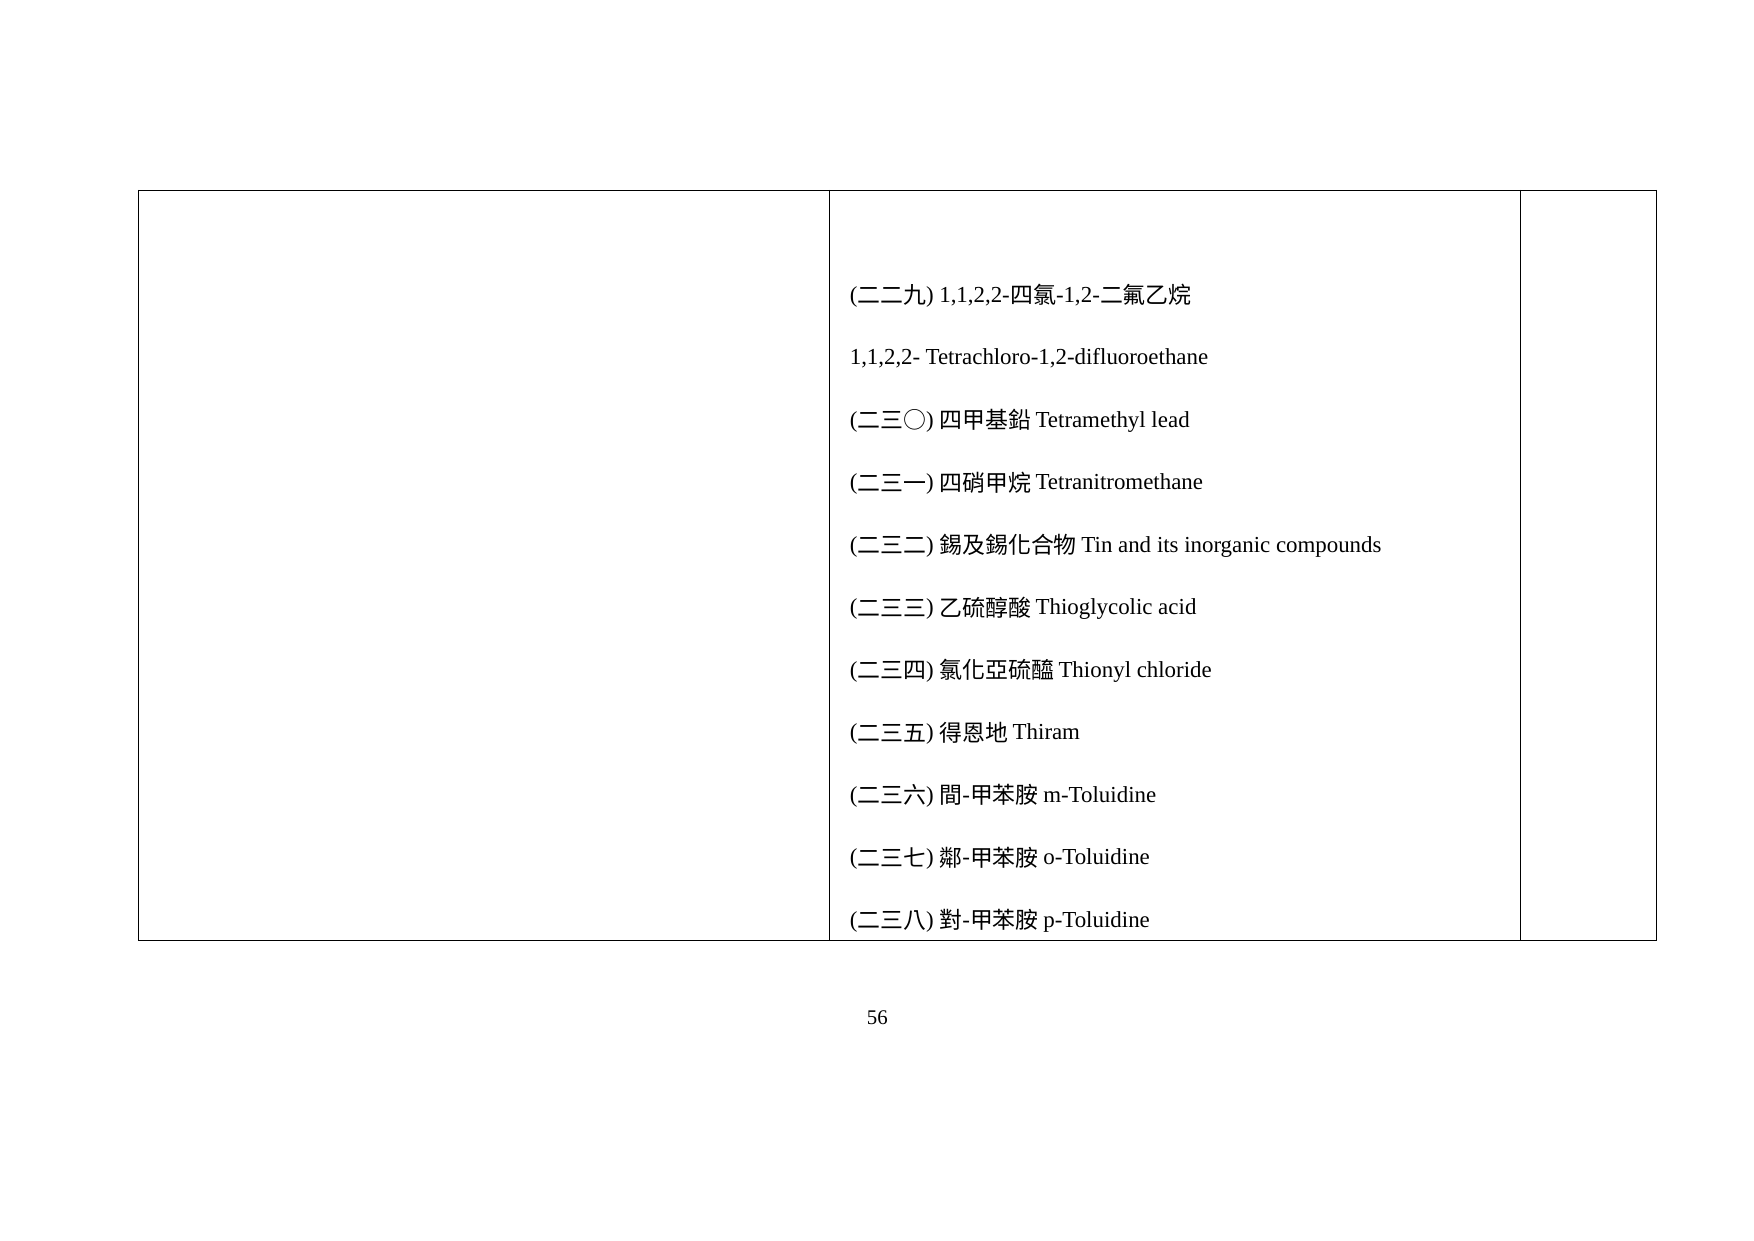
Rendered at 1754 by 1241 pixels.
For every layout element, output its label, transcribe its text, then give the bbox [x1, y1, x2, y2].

table_cell [1521, 191, 1656, 940]
table_cell 附表一：本規則第二條第一項第一款指定之危險物及有害物 壹、危險物： 一、爆炸性物質中之下列物質： （一）硝化乙二醇、硝化甘油、硝化纖維及其他具有爆炸性質之硝酸酯類。 （二）三硝基苯、三硝基甲苯、三硝基酚及其他具有爆炸性質之硝基化合物。 （三）過醋酸、過氧化丁酮、過氧化二苯甲醯及其他有機過氧化物。 二、著火性物質中之下列物質： （一）硫化磷、赤磷、賽璐珞類等有易被外來火源所引燃迅速燃燒之易燃固體。 （二）黃磷、二亞硫磺酸鈉、鋁粉末、鎂粉末及其他金屬粉末等有自行生熱或自行燃燒之自燃物質。 （三）金屬鉀、金屬鋰、金屬鈉、碳化鈣、磷化鈣及其他之物質，具有與水接觸能放出易燃氣體之禁水性物質。 三、氧化性物質中之下列物質： 氯酸鉀、氯酸鈉及其他之氯酸鹽類。 過氯酸鉀、過氯酸鈉、過氯酸銨及其他之過氯酸鹽類。 過氧化鉀、過氧化鈉、過氧化鋇及其他之無機過氧化物。 硝酸鉀、硝酸鈉、硝酸銨及其他之硝酸鹽類。 亞氯酸鈉及其他之固體亞氯酸鹽類。 次氯酸鈣及其他之固體次氯酸鹽類。 四、易燃液體中之下列物質： （一）乙醚、汽油、乙醛、環氧丙烷、二硫化碳及其他之閃火點未滿攝氏零下三十度之物質。 （二）正己烷、環氧乙烷、丙酮、苯、丁酮及其他之閃火點在攝氏零下三十度以上未滿攝氏零度之物質。 （三）乙醇、甲醇、二甲苯、乙酸戊酯及其他之閃火點在攝氏零度以上未滿攝氏三十度之物質。 （四）煤油、輕油、松節油、異戊醇、醋酸及其他之閃火點在攝氏三十度以上未滿攝氏六十五度之物質。 五、可燃性氣體中之下列物質： （一）氫。 （二）乙炔、乙烯。 （三）甲烷、乙烷、丙烷、丁烷。 （四）其他於一大氣壓下、攝氏十五度時，具有可燃性之氣體。 六、爆炸性物品： （一）火藥：爆發比較緩慢以燃燒作用為主並無顯著爆炸破壞作用之物品，包括： 1.黑色火藥及其他硝酸鹽類之有煙火藥。 2.硝化纖維之單基無煙火藥。 3.硝化纖維與硝化甘油之雙基無煙火藥。 (二)炸藥：爆發非常迅速隨即發生強烈爆炸破壞作用之物品，包括： 1.雷汞及疊氮化鉛、史蒂芬酸鉛、重氮基酚等之起爆藥。 2.硝化甘油及硝酸酯類。 3.硝酸鹽之炸藥。 4.過氯酸鹽類及氯酸鹽類之混合炸藥。 5.三硝基酚、三硝基甲苯等硝基化合物之炸藥。 6.液氧爆藥及其他液體爆藥。 （三）爆劑：以硝酸銨等氧化劑為主成分，須置於封閉裝置內以雷管可引爆之混合物，包括： 1.硝油爆劑類。 2.漿狀爆劑類。 （四）引炸物：導火燃燒或爆炸用之物品，包括： 1.雷管類。 2.導火索。 3.導爆索。 （五）其他具有爆炸性之化工原料：指原料本身可直接爆炸或經引爆而爆炸者，包括: 1.疊氮化鉛。 2.雷汞。 3.硝化澱粉。 4.硝甲銨基三硝基苯等。 貳、有害物： 一、有機溶劑中毒預防規則中之下列物質： （一）三氯甲烷Trichloromethane （二）1,1,2,2-四氯乙烷1,1,2,2-Tetrachloroethane （三）四氯化碳Tetrachloromethane （四）1,2-二氯乙烯 1,2-Dichloroethylene （五）1,2-二氯乙烷 1,2-Dichloroethane （六）二硫化碳Carbon disulfide （七）三氯乙烯Trichloroethylene （八）丙酮Acetone （九）異戊醇Isoamyl alcohol （十）異丁醇Isobutyl alcohol （十一）異丙醇Isopropyl alcohol （十二）乙醚Ethyl ether （十三）乙二醇乙醚Ethylene glycol monoethyl ether （十四）乙二醇乙醚醋酸 Ethylene glycol monoethyl ether acetate （十五）乙二醇丁醚Ethylene glycol monobutyl ether （十六）乙二醇甲醚Ethylene glycol monomethyl ether （十七）鄰-二氯苯o-Dichlorobenzene （十八）二甲苯(含鄰-，間-，對-異構物)Xylenes (o-, m-, p-, isomers) （十九）甲酚Cresol （二十）氯苯Chlorobenzene （二一）乙酸戊酯Amyl acetate （二二）乙酸異戊酯Isoamyl acetate （二三）乙酸異丁酯Isobutyl acetate （二四）乙酸異丙酯Isopropyl acetate （二五）乙酸乙酯Ethyl acetate （二六）乙酸丙酯Propyl acetate （二七）乙酸丁酯Butyl acetate （二八）乙酸甲酯Methyl acetate （二九）苯乙烯Styrene （三十）1,4-二氧陸圜1,4-Dioxane （三一）四氯乙烯Tetrachloroethylene （三二）環己醇Cyclohexanol （三三）環己酮Cyclohexanone （三四）1-丁醇1-Butyl alcohol （三五）2-丁醇2-Butyl alcohol （三六）甲苯Toluene （三七）二氯甲烷Dichloromethane （三八）甲醇Methyl alcohol （三九）甲基異丁酮Methyl isobutyl ketone （四十）甲基環己醇Methylcyclohexanol （四一）甲基環己酮Methylcyclohexanone （四二）甲丁酮Methyl butyl ketone （四三）1,1,1-三氯乙烷 1,1,1-Trichloroethane （四四）1,1,2-三氯乙烷 1,1,2-Trichloroethane （四五）丁酮Methyl ethyl ketone （四六）二甲基甲醯胺 N,N-Dimethylformamide （四七）四氫呋喃Tetrahydrofuran （四八）正己烷n-Hexane （四九）汽油Gasoline （五十）煤焦油精Coal tar naphtha （五一）石油醚Petroleum ether （五二）石油精Petroleum naphtha （五三）輕油精Petroleum benzine （五四）松節油Turpentine （五五）礦油精Mineral spirit (Mineral thinner, petroleum spirit, white spirit) 二、特定化學物質危害預防標準中之下列物質： （一）黃磷火柴Yellow phosphorus match （二）含苯膠糊（含苯重量佔該膠糊之溶劑（含稀釋劑）超過百分之五者） （三）聯苯胺及其鹽類Benzidine and its salts （四）4-胺基聯苯及其鹽類4-Amino-diphenyl and its salts （五）4-硝基聯苯及其鹽類4-Nitro-diphenyl and its salts （六）β-萘胺及其鹽類 β-Naphthylamine and its salts （七）二氯甲基醚bis-Chloromethyl ether （八）二氯聯苯胺及其鹽類Dichlorobenzidine and its salts （九）α-萘胺及其鹽類 α-Naphthylamine and its salts （十）鄰-二甲基聯苯胺及其鹽類o-Tolidine and its salts （十一）二甲氧基聯苯胺及其鹽類Dianisidine and its salts （十二）鈹及其化合物（鈹合金時，含有鈹佔其重量超過百分之三者為限）Beryllium and its compounds （十三）三氯甲苯 Benzotrichloride （十四）多氯聯苯 Polychlorinated biphenyls （十五）次乙亞胺 Ethyleneimine （十六）氯乙烯 Vinyl chloride （十七）對-二甲胺基偶氮苯p-Dimethylaminoazobenzene （十八）3,3-二氯-4,4-二胺基苯化甲烷3,3-Dichloro-4,4-diaminodiphenylmethane （十九）四羰化鎳 Nickel carbonyl （二十）氯甲基甲基醚 Chloromethyl methyl ether （二一）β -丙內酯β-Propiolactone （二二）苯Benzene （二三）丙烯醯胺Acrylamide （二四）丙烯腈Acrylonitrile （二五）氯Chlorine （二六）氰化氫Hydrogen cyanide （二七）溴甲烷Methyl bromide （二八）2,4-二異氰酸甲苯 Toluene 2,4-diisocyanate （二九）4,4-異氰酸二苯甲烷Methylene bisphenyl isocyanate （三十）二異氰酸異佛爾酮Isophorone diisocyanate （三一）異氰酸甲酯Methyl isocyanate (三二)對-硝基氯苯 p-Nitrochlorobenzene (三三)氟化氫Hydrogen fluoride (三四)碘甲烷Methyl iodide (三五)硫化氫Hydrogen sulfide (三六)硫酸二甲酯Dimethyl sulfate (三七)奧黃Auramine (三八)苯胺紅Magenta (三九)石綿Asbestos (四十)鉻酸及鉻酸鹽Chromic acid and chromates (四一)煤焦油Coal tar (四二)三氧化二砷Arsenic trioxide (四三)重鉻酸及其鹽類Dichromic acid and its salts (四四)烷基汞化物（烷基以甲基或乙基為限）Alkyl mercury compounds (四五)鄰-二腈苯o-Phthalodinitrile (四六)鎘及其化合物Cadmium and its compounds (四七)五氧化二釩 Vanadium pentaoxide (四八)氰化鉀Potassium cyanide (四九)氰化鈉Sodium cyanide (五十)汞及其無機化合物Mercury and its inorganic compounds (五一)硝化乙二醇Nitroglycol (五二)五氯化酚及其鈉鹽Pentachlorophenol and its sodium salts (五三)錳及其化合物（氫氧化錳除外）Manganese and its compounds（except Manganese hydroxide） (五四)氨Ammonia (五五)一氧化碳Carbon monooxide (五六)氯化氫Hydrogen chloride (五七)硝酸Nitric acid (五八)二氧化硫Sulfur dioxide (五九)酚Phenol (六十)光氣Phosgene (六一)甲醛Formaldehyde (六二)硫酸Sulfuric acid 三、其他指定之化學物質： （一）乙醛Acetaldehyde （二）醋酸Acetic acid （三）乙酸酐Acetic anhydride （四）乙腈Acetonitrile （五）四溴化乙炔 (1,1,2,2-四溴乙烷) Acetylene tetrabromide （六）丙烯醛Acrolein （七）丙烯酸Acrylic acid （八）丙烯醇Allyl alcohol （九）氯丙烯Allyl chloride （十）丙烯基縮水甘油醚Allyl glycidyl ether (AGE) （十一）2-胺吡啶2-Aminopyridine （十二）乙酸第二戊酯sec-Amyl acetate （十三）苯胺Aniline （十四）鄰-，對-甲氧苯胺o-，p- Anisidine （十五）銻及其他化合物Antimony and its compounds （十六）安妥（α-萘硫脲） ANTU (α-Naphthylthio-urea ) （十七）砷化氫Arsine （十八）谷速松Azinphos-Methyl （十九）鋇及其可溶性化合物Barium and its soluble compounds （二十）苯甲氯Benzyl chloride （二一）聯吡啶Bipyridine （二二）溴Bromine （二三）五氟化溴Bromine pentafluoride （二四）三溴甲烷Bromoform （二五）三溴化硼Boron tribromide （二六）三氟化硼Boron trifluoride （二七）丁二烯Butadiene （二八）丁烷Butane （二九）1-丁硫醇1-Butanethiol （三十）乙酸第二丁酯sec-Butyl acetate （三一）乙酸第三丁酯Tert-Butyl acetate （三二）第三丁醇Tert-Butyl alcohol （三三）丁胺Butylamine （三四）乳酸正丁酯n-Butyl lactate （三五）鄰-第二丁酚o-sec-Butyl-phenol （三六）對-第三丁基甲苯p-tert-Butyltoluene （三七）氰胺化鈣Calcium cyanamide （三八）氧化鈣Calcium oxide （三九）合成樟腦Camphor (Synthetic) （四十）加保利Carbaryl （四一）加保扶Carbofuran （四二）二氧化碳Carbon dioxide （四三）氫氧化銫Cesium hydroxide （四四）二氧化氯Chlorine dioxide （四五）三氟化氯Chlorine trifluoride （四六）氯丹Chlordane （四七）一氯乙醛Chloroacetaldehyde （四八）α-苯氯乙酮 α-Chloroacetophenone (四九) 氯乙醯氯Chloroacetyl chloride (五十) 溴氯甲烷Chlorobromomethane (五一) 2-氯-1,3-丁二烯2-Chloro-1,3-butadiene (五二) 氯二氟甲烷Chlorodifluoromethane (五三) 環氧氯丙烷1-Chloro-2,3-epoxypropane (五四) 氯乙烷Chloroethane (五五) 2-氯乙醇2-Chloroethanol (五六) 氯五氟乙烷Chloropentafluoroethane (五七) 氯化苦（三氯硝甲烷）Chloropicrin (Trichloronitromethane) (五八) 鄰-氯甲苯 o-Chlorotoluene (五九) 巴豆醛Crotonaldehyde (六十) 異丙苯Cumene (六一) 氰化物Cyanides (六二) 環己烷Cyclohexane (六三) 環己胺Cyclohexylamine (六四) 環戊烷Cyclopentane (六五) 2,4-地（2,4-二氯苯氧乙酸） 2,4-D(2,4-Dichlorophenoxyacetic acid) (六六) 十硼烷Decaborane (六七) 二丙酮醇Diacetone alcohol (六八) 大利松Diazinon (六九) 二硼烷Diborane (七十) 二氯二氟甲烷Dichlorodifluoromethane (七一) 二氯乙醚Dichloroethyl ether (七二) 二氯氟甲烷Dichloromonofluoromethane (七三) 1,1-二氯-1-硝基乙烷1,1-Dichloro-1-nitroethane (七四) 1,2-二氯丙烷1,2-Dichloropropane (七五) 1,3-二氯丙烯1,3-Dichloropropene (七六) 2,2-二氯丙酸2,2-Dichloropropionic acid (七七) 四氟二氯乙烷Dichlorotetrafluoroethane (七八) 雙特松Dicrotophos (七九) 二環戊二烯Dicyclopentadiene (八十) 二乙胺Diethylamine (八一) 2-二乙胺基乙醇2-Diethyl-aminoethanol (八二) 二次乙基三胺Diethylene triamine (八三) 二乙酮Diethyl ketone (八四) 二溴二氟甲烷Difluorodibromomethane (八五) 二異丁酮Diisobutyl ketone (八六)二異丙胺Diisopropylamine (八七) 二甲胺Dimethylamine (八八) N,N-二甲基苯胺N,N-Dimethylaniline (八九) 二氯松Dimethyldichlorovinyl phosphate (九十) 二硝基苯Dinitrobenzene (九一) 二硝基-鄰-甲酚Dinitro-o-cresol (九二) 二硝基乙二醇Dinitroethyleneglycol (九三) 二硝基甲苯Dinitrotoluene (九四) 鄰-苯二甲酸二辛酯o-Dioctyl phthalate (九五) 大克松Dioxathion (九六) 二丙酮Dipropyl ketone (九七) 二硫松Disulfoton (九八) 二乙烯苯Divinybenzene (DVB) (九九) 安殺番Endosulfan (一○○) 1,2-環氧丙烷1,2-Epoxypropane (一○一) 乙醇胺Ethanolamine (一○二) 愛殺松Ethion (一○三) 丙烯酸乙酯Ethyl acrylate (一○四) 乙胺Ethylamine (一○五) 乙戊酮Ethyl amyl ketone (一○六) 溴乙烷Ethyl bromide (一○七) 乙丁酮Ethyl butyl ketone (一○八) 乙二胺Ethylenediamine (一○九) 二溴乙烷Ethylene dibromide (一一○) 乙二醇Ethylene glycol (一一一) 乙二醇甲醚醋酸酯Ethylene glycol monomethyl ether acetate (一一二) 環氧乙烷Ethylene oxide (一一三) 甲酸乙酯Ethyl formate (一一四) 乙硫醇Ethyl mercaptan (一一五) 甲酸Formic acid (一一六) 氟化物Fluorides (一一七) 氟Fluorine (一一八) 氟三氯甲烷Fluorotri-chloromethane (一一九) 呋喃甲醛Furfural (一二○) 2-呋喃甲醇Furfuryl alcohol (一二一)四氫化鍺 Germanium tetrahydride (一二二) 鉿Hafnium (一二三) 飛佈達Heptachlor (一二四) 正庚烷n-Heptane (一二五) 六氯丁二烯Hexachlorobutadiene (一二六) 六氯環戊二烯Hexachlorocyclopentadiene (一二七) 六氟丙酮Hexafluoro acetone (一二八) 乙酸第二己酯sec-Hexyl acetate (一二九) 溴化氫Hydrogen bromide (一三○) 聯胺Hydrazine (一三一) 過氧化氫Hydrogen peroxide (一三二) 硒化氫Hydrogen selenide (一三三)苯二酚Hydroquinone (一三四)碘Iodine (一三五)五羰鐵Iron pentacarbonyl (一三六) 異丙胺Isopropylamine (一三七) 異丙醚Isopropyl ether (一三八) 鉛及其無機化合物Lead and its inorganic compounds (一三九) 靈丹Lindane (一四○) 氫化鋰Lithium hydride (一四一) 順-丁烯二酐Maleic anhydride (一四二) 丙烯酸甲酯Methyl acrylate (一四三) 甲基丙烯酸Methacrylic acid (一四四) 甲基丙烯腈Methylacrylonitrile (一四五) 二甲氧甲烷Methylal (一四六) 甲胺Methylamine (一四七) 甲戊酮Methyl n-amyl ketone (一四八) N-甲苯胺N-Methylaniline (一四九) 氯甲烷Methyl chloride (一五○) 甲基環己烷Methylcyclo-hexane (一五一) 過氧化丁酮Methyl ethyl ketone peroxide (MEKPO) (一五二) 甲酸甲酯Methyl formate (一五三) 甲基聯胺Methyl hydrazine (一五四) 甲基異戊酮Methyl isoamyl ketone (一五五) 4-甲基-2-戊醇Methyl isobutyl carbinol (一五六) 甲基異丙酮Methyl isopropyl ketone (一五七) 甲基丙烯酸甲酯Methyl methacrylate (一五八) 甲基巴拉松Methyl parathion (一五九) 甲丙酮Methyl propyl ketone (一六○) α-甲基苯乙烯α-Methyl styrene (一六一) 異亞丙基丙酮Mesityl oxide (一六二) 嗎啉Morpholine (一六三) 萘Naphthalene (一六四) 菸鹼Nicotine (一六五) 一氧化氮Nitric oxide (一六六) 對硝苯胺p-Nitroaniline (一六七) 硝基苯Nitrobenzene (一六八) 硝乙烷Nitroethane (一六九) 二氧化氮Nitrogen (一七○) 三氟化氮Nitrogen trifluoride (一七一) 硝基甲烷Nitromethane (一七二) 1-硝基丙烷1-Nitropropane (一七三) 2-硝基丙烷2-Nitropropane (一七四) 硝基甲苯Nitrotoluene (一七五) 壬烷（含異構物）Nonane（all isomers） (一七六) 辛烷Octane (一七七) 四氧化鋨Osmium tetroxide (一七八) 草酸Oxalic acid (一七九) 氟化氧Oxygen difluoride (一八○) 臭氧Ozone (一八一) 巴拉刈Paraquat (一八二) 巴拉松Parathion (一八三) 五硼烷Pentaborane (一八四) 五氯化萘Pentachloronaphthalene (一八五) 戊烷Pentane (一八六) 過氯甲硫醇Perchloro methyl mercaptan (一八七) 過氯酸氟Perchloryl fluoride (一八八) 對-苯二胺p-Phenylenediamine (一八九) 苯乙烷Phenylethane (一九○)苯肼Phenylhydrazine (一九一) 苯硫醇Phenylmercaptan (一九二) 福瑞松Phorate (一九三) 美文松Phosdrin (Mevinphos) (一九四) 磷化氫Phosphine (一九五) 磷酸Phosphoric acid (一九六) 黃磷Phosphorus (Yellow) (一九七) 氧氯化磷Phosphorus oxychloride (一九八) 五氯化磷Phosphorus pentachloride (一九九) 五硫化磷Phosphorus pentasulfide (二○○) 三氯化磷Phosphorus trichloride (二○一) 鄰-苯二甲酐Phthalic anhydride (二○二) 1-丙醇1-Propanol (二○三) 丙酸Propionic acid (二○四) 丙二醇甲醚Propylene glycol monomethyl ether (二○五) 丙烯亞胺Propylene imine (二○六) 硝酸丙酯n-Propyl nitrate (NPN) (二○七) 除蟲菊Pyrethrum (二○八) 吡啶Pyridine (二○九) 醌Quinone (二一○) 間苯二酚（雷瑣辛）Resorcinol (二一一) 硒化合物Selenium compounds (二一二) 六氟化硒Selenium hexafluoride (二一三) 二氧化矽Silicon dioxide (二一四) 四氫化矽Silicon hydride (Silane) (二一五) 銀粉及其可溶性化合物Silver powder and its soluble compounds (二一六) 疊氮化鈉Sodium azide (二一七) 亞硫酸氫鈉Sodium bisulfite (二一八) 氟乙酸鈉Sodium fluoroacetate (二一九) 氫氧化鈉Sodium hydroxide (二二○) 氫化銻Stibine(Antimony hydride) (二二一) 六氟化硫Sulfur hexafluoride (二二二) 一氯化硫Sulfur monochloride (二二三) 四氟化硫Sulfur tetrafluoride (二二四) 氟化硫醯Sulfuryl fluoride (二二五) 碲及其化合物Tellurium and its compounds (二二六) 帖普TEPP (二二七) 四乙基鉛Tetraethyl lead (二二八) 1,1,1,2-四氯-2,2-二氟乙烷 1,1,1,2- Tetrachloro-2,2- difluoroethane (二二九) 1,1,2,2-四氯-1,2-二氟乙烷 1,1,2,2- Tetrachloro-1,2-difluoroethane (二三○) 四甲基鉛Tetramethyl lead (二三一) 四硝甲烷Tetranitromethane (二三二) 錫及錫化合物Tin and its inorganic compounds (二三三) 乙硫醇酸Thioglycolic acid (二三四) 氯化亞硫醯Thionyl chloride (二三五) 得恩地Thiram (二三六) 間-甲苯胺m-Toluidine (二三七) 鄰-甲苯胺o-Toluidine (二三八) 對-甲苯胺p-Toluidine (二三九) 毒殺芬Toxaphene (二四○) 三氯乙酸Trichloroacetic acid (TCA) (二四一) 1,2,4-三氯苯1,2,4-Trichlorobenzene (二四二) 1,1,2-三氯-1,2,2-三氟乙烷1,1,2-Trichloro-1,2,2-trifluoroethane (二四三) 三乙胺Triethylamine (二四四) 三氟溴甲烷Trifluorobromomethane (二四五) 三甲胺Trimethylamine (二四六) 三甲苯Trimethylbenzene (二四七) 亞磷酸三甲酯Trimethyl phosphate (二四八) 2,4,6-三硝基甲苯2,4,6-Trinitrotoluene (TNT) (二四九) 戊醛n-Valeraldehyde (二五○) 醋酸乙烯酯Vinyl acetate (二五一) 溴乙烯Vinyl bromide (二五二) 乙烯基甲苯Vinyl toluene (二五三) 殺鼠靈Warfarin (二五四) 二甲苯胺Xylidine [830, 191, 1520, 940]
table_cell [139, 191, 829, 940]
